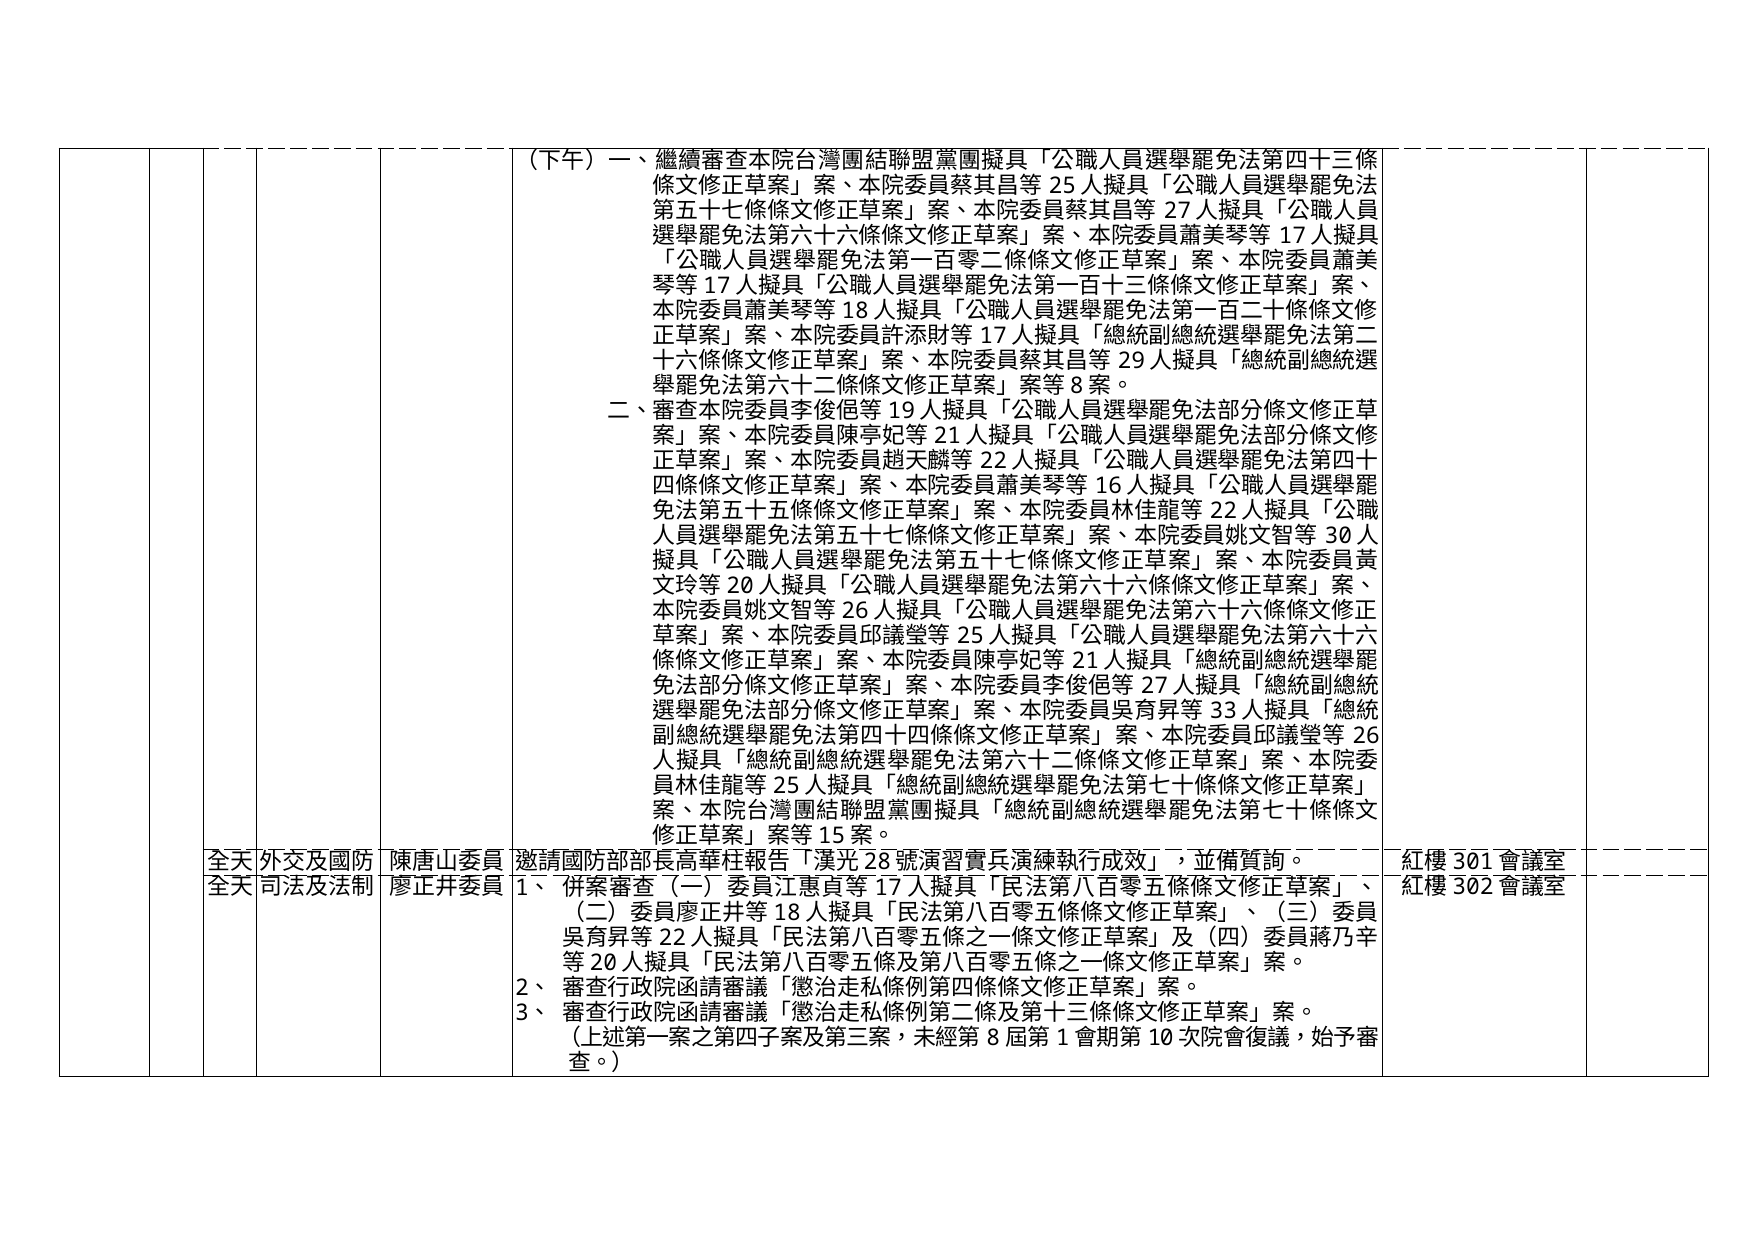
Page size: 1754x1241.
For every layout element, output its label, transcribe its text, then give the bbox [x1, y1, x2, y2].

table_cell 司法及法制 [257, 875, 380, 1076]
table_cell 全天 [204, 849, 256, 875]
table_cell [381, 148, 512, 849]
table_cell [204, 148, 256, 849]
table_cell [1383, 148, 1586, 849]
table_cell [60, 149, 149, 1076]
table_cell 外交及國防 [257, 849, 380, 875]
table_cell [150, 149, 203, 1076]
table_cell 廖正井委員 [381, 875, 512, 1076]
table_cell [1587, 849, 1708, 875]
table_cell [257, 148, 380, 849]
table_cell （下午）一、繼續審查本院台灣團結聯盟黨團擬具「公職人員選舉罷免法第四十三條條文修正草案」案、本院委員蔡其昌等25人擬具「公職人員選舉罷免法第五十七條條文修正草案」案、本院委員蔡其昌等27人擬具「公職人員選舉罷免法第六十六條條文修正草案」案、本院委員蕭美琴等17人擬具「公職人員選舉罷免法第一百零二條條文修正草案」案、本院委員蕭美琴等17人擬具「公職人員選舉罷免法第一百十三條條文修正草案」案、本院委員蕭美琴等18人擬具「公職人員選舉罷免法第一百二十條條文修正草案」案、本院委員許添財等17人擬具「總統副總統選舉罷免法第二十六條條文修正草案」案、本院委員蔡其昌等29人擬具「總統副總統選舉罷免法第六十二條條文修正草案」案等8案。 二、審查本院委員李俊俋等19人擬具「公職人員選舉罷免法部分條文修正草案」案、本院委員陳亭妃等21人擬具「公職人員選舉罷免法部分條文修正草案」案、本院委員趙天麟等22人擬具「公職人員選舉罷免法第四十四條條文修正草案」案、本院委員蕭美琴等16人擬具「公職人員選舉罷免法第五十五條條文修正草案」案、本院委員林佳龍等22人擬具「公職人員選舉罷免法第五十七條條文修正草案」案、本院委員姚文智等30人擬具「公職人員選舉罷免法第五十七條條文修正草案」案、本院委員黃文玲等20人擬具「公職人員選舉罷免法第六十六條條文修正草案」案、本院委員姚文智等26人擬具「公職人員選舉罷免法第六十六條條文修正草案」案、本院委員邱議瑩等25人擬具「公職人員選舉罷免法第六十六條條文修正草案」案、本院委員陳亭妃等21人擬具「總統副總統選舉罷免法部分條文修正草案」案、本院委員李俊俋等27人擬具「總統副總統選舉罷免法部分條文修正草案」案、本院委員吳育昇等33人擬具「總統副總統選舉罷免法第四十四條條文修正草案」案、本院委員邱議瑩等26人擬具「總統副總統選舉罷免法第六十二條條文修正草案」案、本院委員林佳龍等25人擬具「總統副總統選舉罷免法第七十條條文修正草案」案、本院台灣團結聯盟黨團擬具「總統副總統選舉罷免法第七十條條文修正草案」案等15案。 [513, 149, 1382, 849]
table_cell 邀請國防部部長高華柱報告「漢光28號演習實兵演練執行成效」，並備質詢。 [513, 849, 1382, 875]
table_cell 全天 [204, 875, 256, 1076]
table_cell 紅樓302會議室 [1383, 875, 1586, 1076]
table_cell [1587, 148, 1708, 849]
table_cell 紅樓301會議室 [1383, 849, 1586, 875]
table_cell [1587, 875, 1708, 1076]
table_cell 陳唐山委員 [381, 849, 512, 875]
table_cell 併案審查（一）委員江惠貞等17人擬具「民法第八百零五條條文修正草案」、（二）委員廖正井等18人擬具「民法第八百零五條條文修正草案」、（三）委員吳育昇等22人擬具「民法第八百零五條之一條文修正草案」及（四）委員蔣乃辛等20人擬具「民法第八百零五條及第八百零五條之一條文修正草案」案。 審查行政院函請審議「懲治走私條例第四條條文修正草案」案。 審查行政院函請審議「懲治走私條例第二條及第十三條條文修正草案」案。 （上述第一案之第四子案及第三案，未經第8屆第1會期第10次院會復議，始予審查。） [513, 875, 1382, 1076]
